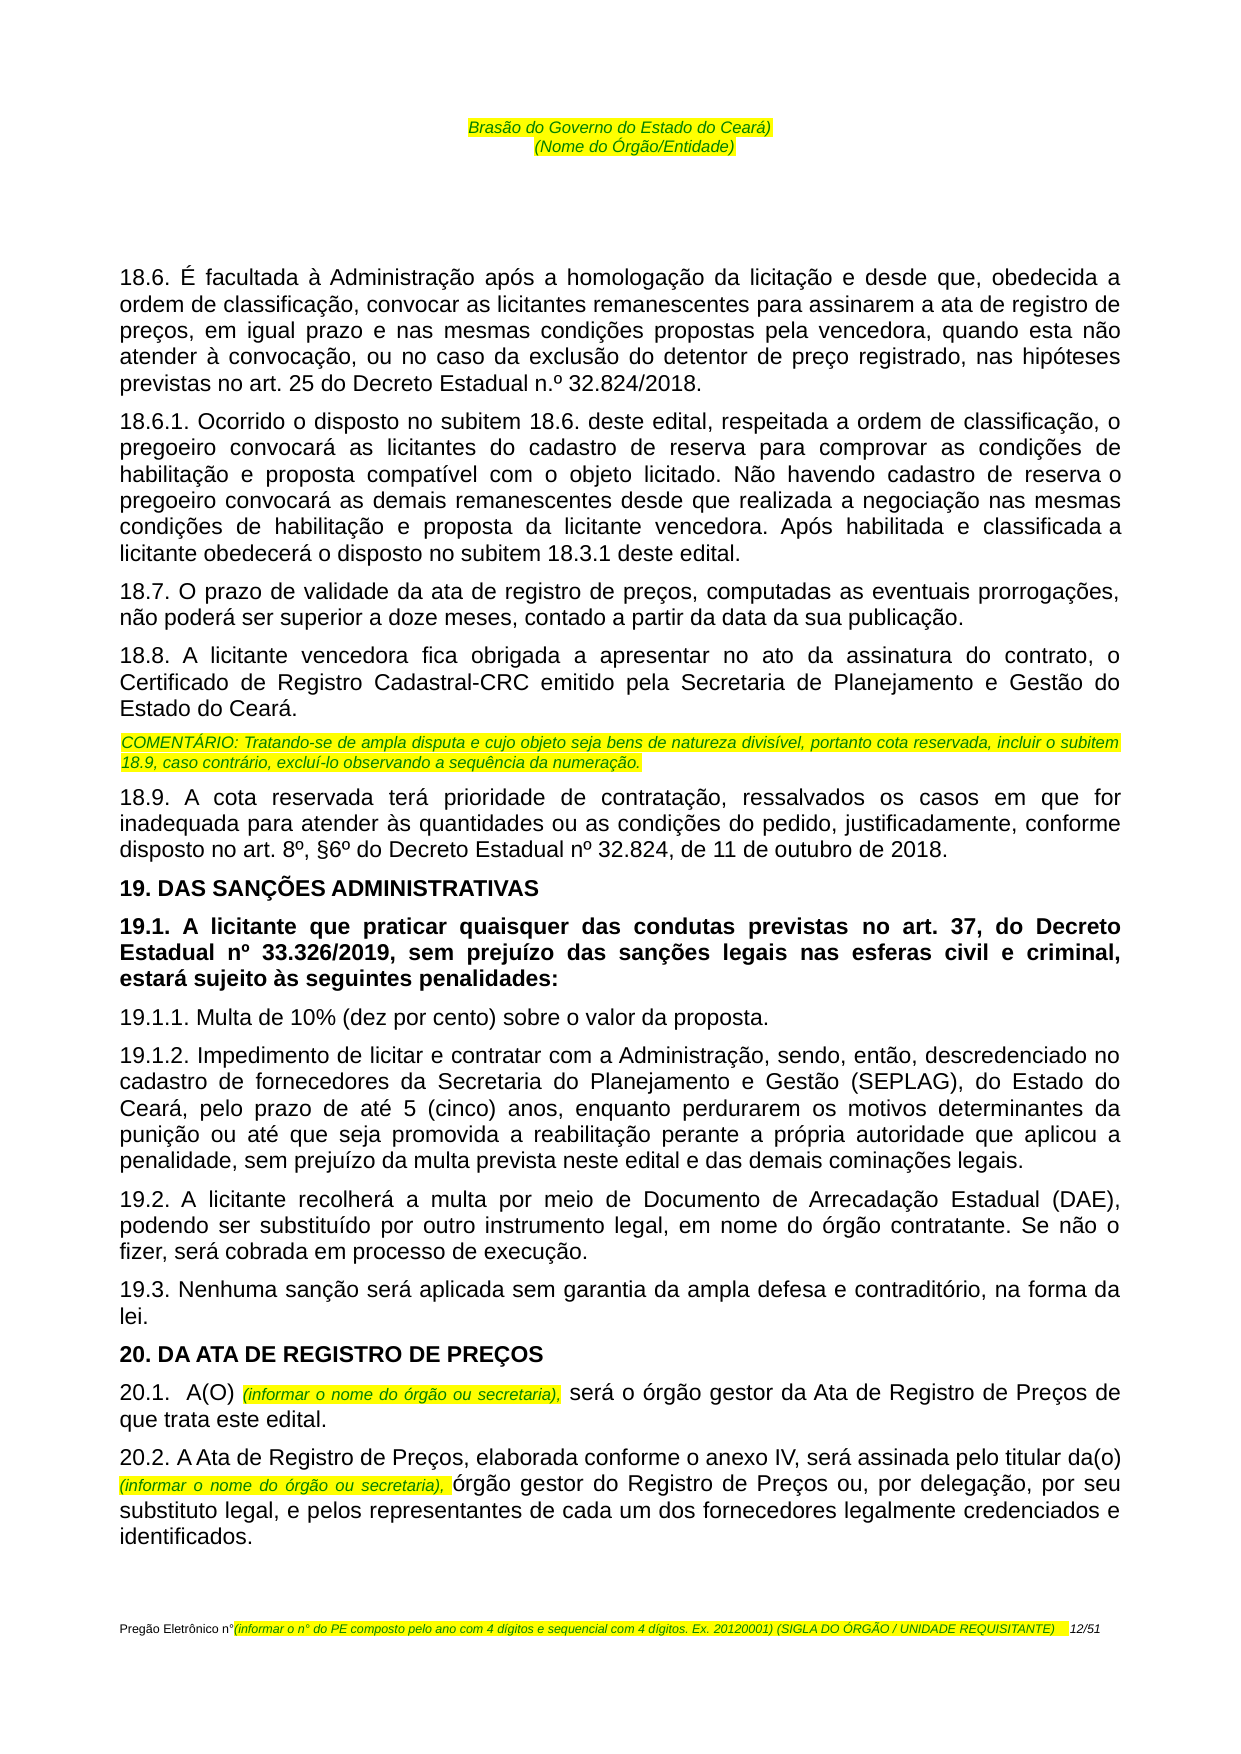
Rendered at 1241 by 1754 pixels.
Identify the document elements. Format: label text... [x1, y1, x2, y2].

text 19. DAS SANÇÕES ADMINISTRATIVAS [119, 874, 1121, 901]
text 18.6. É facultada à Administração após a homologação da licitação e desde que, obedecida a ordem de classificação, convocar as licitantes remanescentes para assinarem a ata de registro de preços, em igual prazo e nas mesmas condições propostas pela vencedora, quando esta não atender à convocação, ou no caso da exclusão do detentor de preço registrado, nas hipóteses previstas no art. 25 do Decreto Estadual n.º 32.824/2018. [119, 264, 1121, 396]
text 19.2. A licitante recolherá a multa por meio de Documento de Arrecadação Estadual (DAE), podendo ser substituído por outro instrumento legal, em nome do órgão contratante. Se não o fizer, será cobrada em processo de execução. [119, 1186, 1121, 1264]
text 19.1.1. Multa de 10% (dez por cento) sobre o valor da proposta. [119, 1004, 1121, 1030]
text 18.8. A licitante vencedora fica obrigada a apresentar no ato da assinatura do contrato, o Certificado de Registro Cadastral-CRC emitido pela Secretaria de Planejamento e Gestão do Estado do Ceará. [119, 642, 1121, 721]
text 19.1.2. Impedimento de licitar e contratar com a Administração, sendo, então, descredenciado no cadastro de fornecedores da Secretaria do Planejamento e Gestão (SEPLAG), do Estado do Ceará, pelo prazo de até 5 (cinco) anos, enquanto perdurarem os motivos determinantes da punição ou até que seja promovida a reabilitação perante a própria autoridade que aplicou a penalidade, sem prejuízo da multa prevista neste edital e das demais cominações legais. [119, 1042, 1121, 1174]
text 20.1. A(O) (informar o nome do órgão ou secretaria), será o órgão gestor da Ata de Registro de Preços de que trata este edital. [119, 1379, 1121, 1432]
text COMENTÁRIO: Tratando-se de ampla disputa e cujo objeto seja bens de natureza divisível, portanto cota reservada, incluir o subitem 18.9, caso contrário, excluí-lo observando a sequência da numeração. [121, 733, 1121, 772]
text 19.3. Nenhuma sanção será aplicada sem garantia da ampla defesa e contraditório, na forma da lei. [119, 1276, 1121, 1329]
text 18.6.1. Ocorrido o disposto no subitem 18.6. deste edital, respeitada a ordem de classificação, o pregoeiro convocará as licitantes do cadastro de reserva para comprovar as condições de habilitação e proposta compatível com o objeto licitado. Não havendo cadastro de reserva o pregoeiro convocará as demais remanescentes desde que realizada a negociação nas mesmas condições de habilitação e proposta da licitante vencedora. Após habilitada e classificada a licitante obedecerá o disposto no subitem 18.3.1 deste edital. [119, 408, 1121, 566]
text 20.2. A Ata de Registro de Preços, elaborada conforme o anexo IV, será assinada pelo titular da(o)(informar o nome do órgão ou secretaria), órgão gestor do Registro de Preços ou, por delegação, por seu substituto legal, e pelos representantes de cada um dos fornecedores legalmente credenciados e identificados. [119, 1444, 1121, 1549]
text 20. DA ATA DE REGISTRO DE PREÇOS [119, 1341, 1121, 1367]
text 19.1. A licitante que praticar quaisquer das condutas previstas no art. 37, do Decreto Estadual nº 33.326/2019, sem prejuízo das sanções legais nas esferas civil e criminal, estará sujeito às seguintes penalidades: [119, 913, 1121, 992]
text 18.7. O prazo de validade da ata de registro de preços, computadas as eventuais prorrogações, não poderá ser superior a doze meses, contado a partir da data da sua publicação. [119, 578, 1121, 631]
text 18.9. A cota reservada terá prioridade de contratação, ressalvados os casos em que for inadequada para atender às quantidades ou as condições do pedido, justificadamente, conforme disposto no art. 8º, §6º do Decreto Estadual nº 32.824, de 11 de outubro de 2018. [119, 783, 1121, 863]
